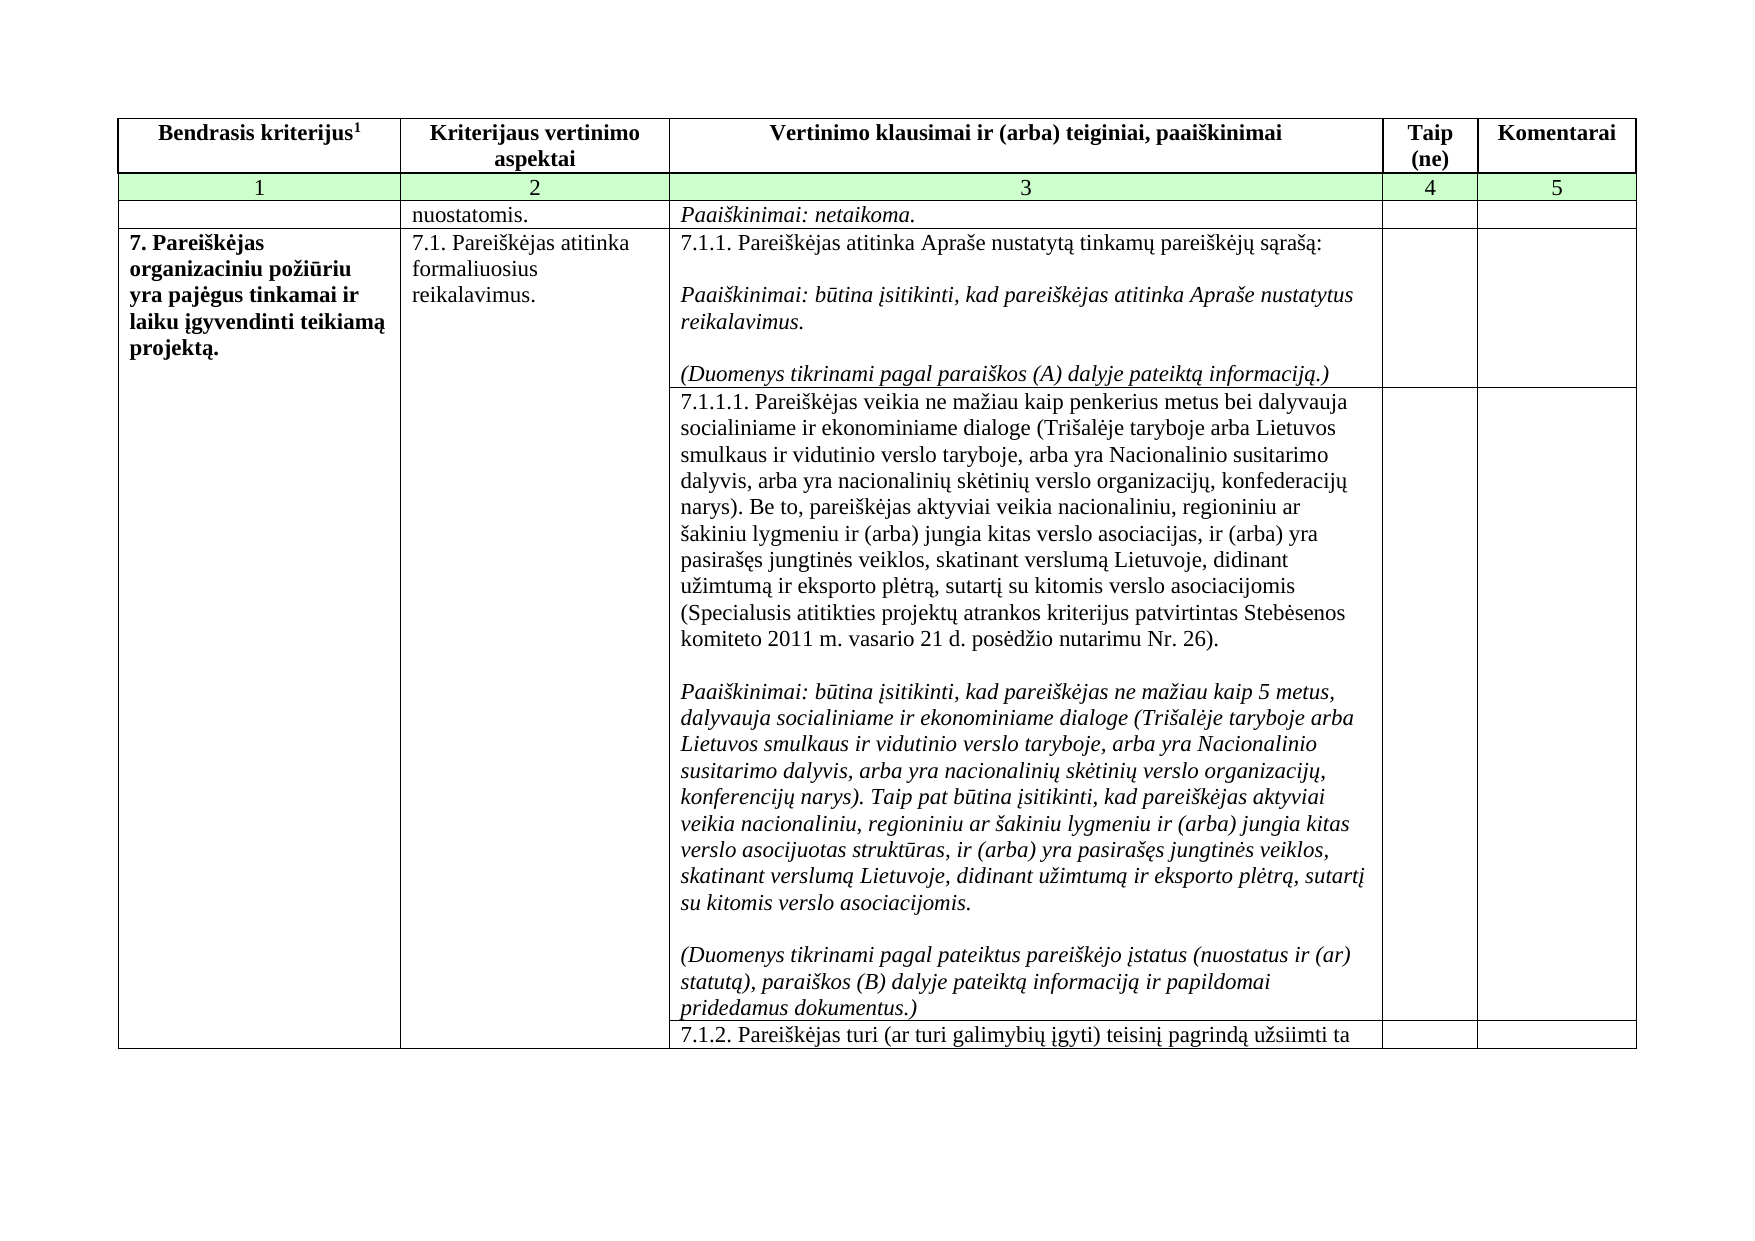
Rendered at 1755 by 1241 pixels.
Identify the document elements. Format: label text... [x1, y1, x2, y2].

table_cell [119, 201, 400, 228]
table_cell Paaiškinimai: netaikoma. [670, 201, 1382, 228]
table_cell 4 [1383, 174, 1477, 200]
table_header Kriterijaus vertinimo aspektai [401, 119, 669, 172]
table_cell [1478, 201, 1636, 228]
table_header Bendrasis kriterijus1 [119, 119, 400, 172]
table_cell [1383, 201, 1477, 228]
table_cell [1478, 1021, 1636, 1048]
table_header Komentarai [1479, 119, 1635, 172]
table_cell [1478, 229, 1636, 387]
table_cell [1383, 1021, 1477, 1048]
table_cell 3 [670, 174, 1382, 200]
table_cell 7.1.1. Pareiškėjas atitinka Apraše nustatytą tinkamų pareiškėjų sąrašą: Paaiškinimai: būtina įsitikinti, kad pareiškėjas atitinka Apraše nustatytus reikalavimus. (Duomenys tikrinami pagal paraiškos (A) dalyje pateiktą informaciją.) [670, 229, 1382, 387]
table_cell 1 [119, 174, 400, 200]
table_cell 7.1.1.1. Pareiškėjas veikia ne mažiau kaip penkerius metus bei dalyvauja socialiniame ir ekonominiame dialoge (Trišalėje taryboje arba Lietuvos smulkaus ir vidutinio verslo taryboje, arba yra Nacionalinio susitarimo dalyvis, arba yra nacionalinių skėtinių verslo organizacijų, konfederacijų narys). Be to, pareiškėjas aktyviai veikia nacionaliniu, regioniniu ar šakiniu lygmeniu ir (arba) jungia kitas verslo asociacijas, ir (arba) yra pasirašęs jungtinės veiklos, skatinant verslumą Lietuvoje, didinant užimtumą ir eksporto plėtrą, sutartį su kitomis verslo asociacijomis (Specialusis atitikties projektų atrankos kriterijus patvirtintas Stebėsenos komiteto 2011 m. vasario 21 d. posėdžio nutarimu Nr. 26). Paaiškinimai: būtina įsitikinti, kad pareiškėjas ne mažiau kaip 5 metus, dalyvauja socialiniame ir ekonominiame dialoge (Trišalėje taryboje arba Lietuvos smulkaus ir vidutinio verslo taryboje, arba yra Nacionalinio susitarimo dalyvis, arba yra nacionalinių skėtinių verslo organizacijų, konferencijų narys). Taip pat būtina įsitikinti, kad pareiškėjas aktyviai veikia nacionaliniu, regioniniu ar šakiniu lygmeniu ir (arba) jungia kitas verslo asocijuotas struktūras, ir (arba) yra pasirašęs jungtinės veiklos, skatinant verslumą Lietuvoje, didinant užimtumą ir eksporto plėtrą, sutartį su kitomis verslo asociacijomis. (Duomenys tikrinami pagal pateiktus pareiškėjo įstatus (nuostatus ir (ar) statutą), paraiškos (B) dalyje pateiktą informaciją ir papildomai pridedamus dokumentus.) [670, 388, 1382, 1020]
table_header Taip (ne) [1384, 119, 1477, 172]
table_cell 7. Pareiškėjas organizaciniu požiūriu yra pajėgus tinkamai ir laiku įgyvendinti teikiamą projektą. [119, 229, 400, 1048]
table_cell [1383, 229, 1477, 387]
table_cell [1478, 388, 1636, 1020]
table_cell nuostatomis. [401, 201, 669, 228]
table_cell [1383, 388, 1477, 1020]
table_cell 5 [1478, 174, 1636, 200]
table_cell 7.1. Pareiškėjas atitinka formaliuosius reikalavimus. [401, 229, 669, 1048]
table_cell 7.1.2. Pareiškėjas turi (ar turi galimybių įgyti) teisinį pagrindą užsiimti ta [670, 1021, 1382, 1048]
table_cell 2 [401, 174, 669, 200]
table_header Vertinimo klausimai ir (arba) teiginiai, paaiškinimai [670, 119, 1382, 172]
